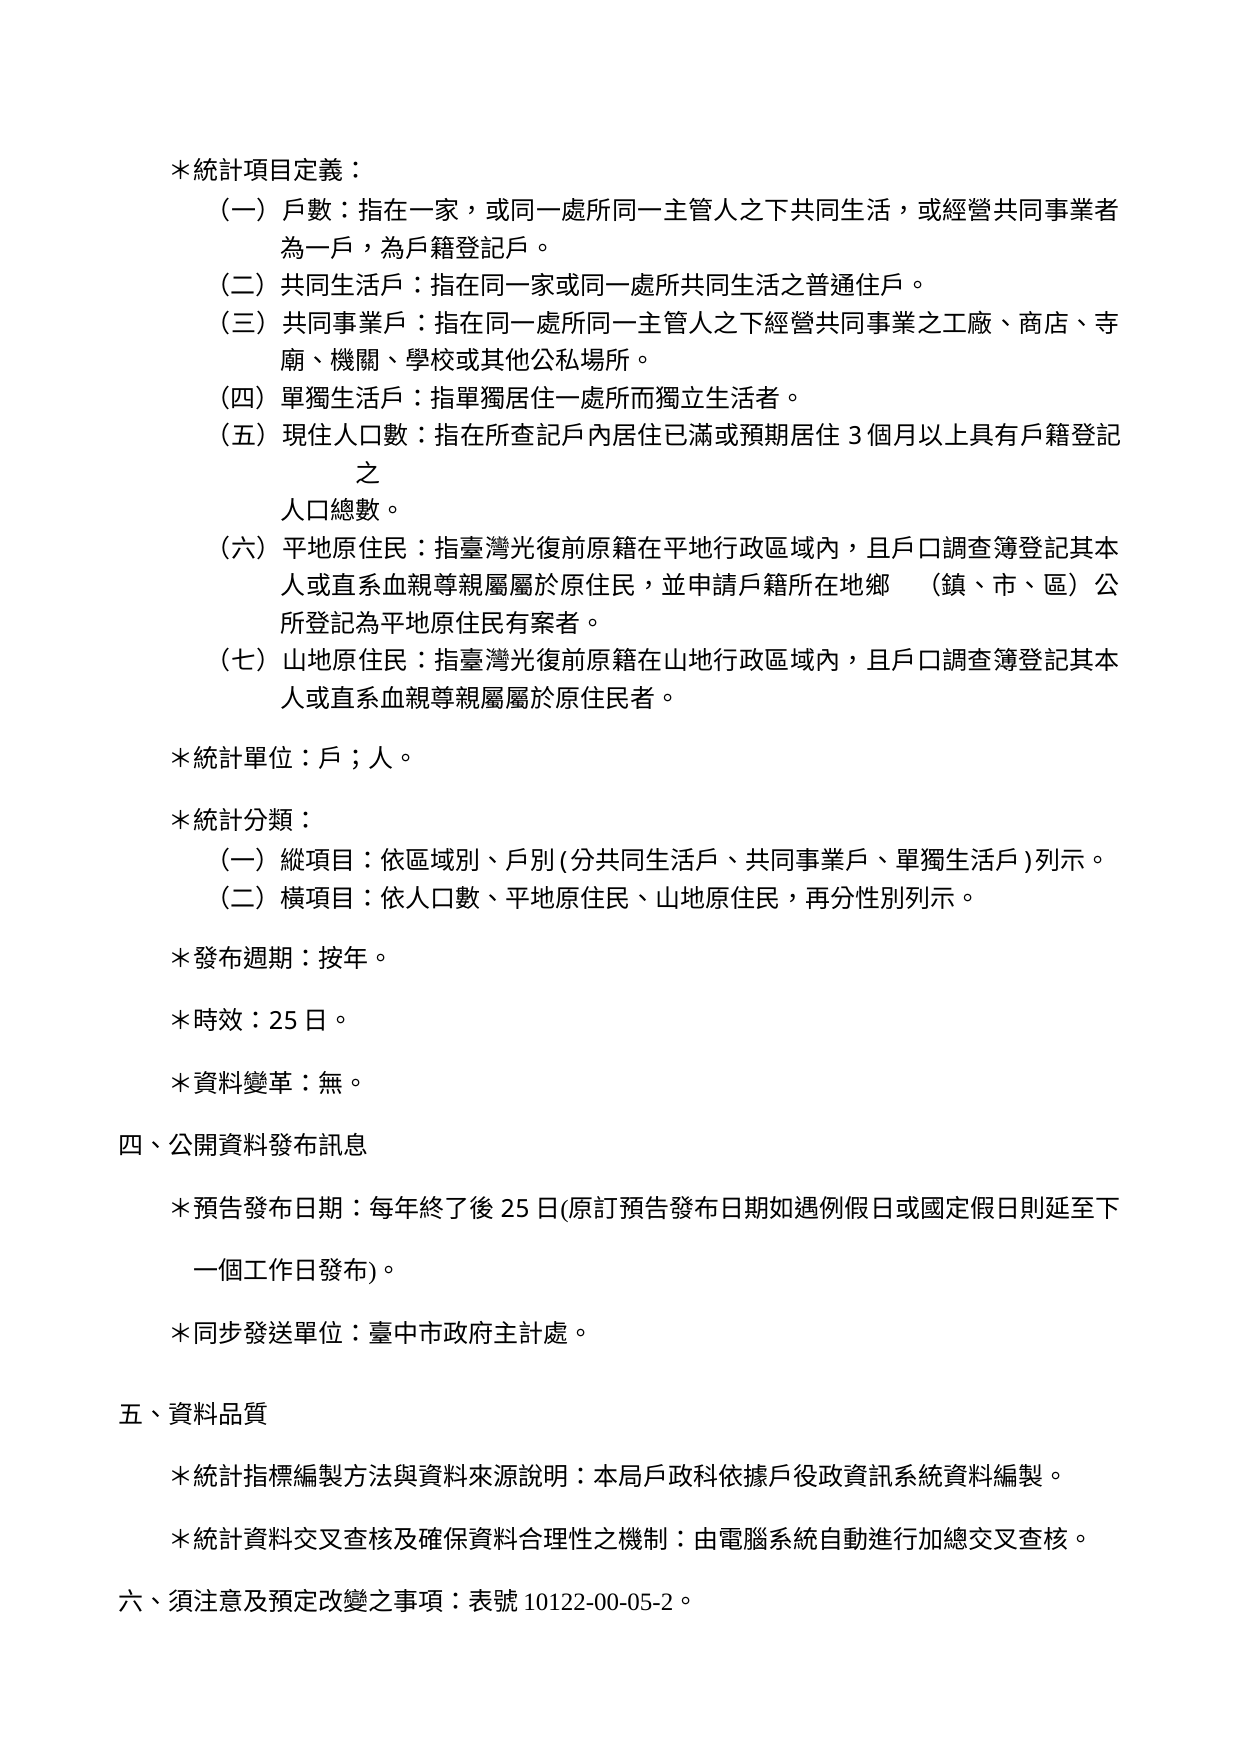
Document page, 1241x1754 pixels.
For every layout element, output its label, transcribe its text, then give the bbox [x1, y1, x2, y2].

text ＊發布週期：按年。 [168, 914, 1122, 977]
text （二）共同生活戶：指在同一家或同一處所共同生活之普通住戶。 [206, 264, 1122, 302]
text 四、公開資料發布訊息 [118, 1102, 1122, 1164]
text 人口總數。 [281, 489, 1122, 527]
text （三）共同事業戶：指在同一處所同一主管人之下經營共同事業之工廠、商店、寺廟、機關、學校或其他公私場所。 [206, 302, 1122, 377]
text （一）戶數：指在一家，或同一處所同一主管人之下共同生活，或經營共同事業者為一戶，為戶籍登記戶。 [206, 189, 1122, 264]
text 六、須注意及預定改變之事項：表號10122-00-05-2。 [118, 1558, 1122, 1621]
text （一）縱項目：依區域別、戶別(分共同生活戶、共同事業戶、單獨生活戶)列示。 [206, 839, 1122, 877]
text ＊預告發布日期：每年終了後25日(原訂預告發布日期如遇例假日或國定假日則延至下一個工作日發布)。 [168, 1164, 1122, 1289]
text ＊資料變革：無。 [118, 1039, 1122, 1102]
text ＊同步發送單位：臺中市政府主計處。 [168, 1289, 1122, 1352]
text ＊統計指標編製方法與資料來源說明：本局戶政科依據戶役政資訊系統資料編製。 [168, 1433, 1122, 1496]
text 五、資料品質 [118, 1371, 1122, 1433]
text ＊統計單位：戶；人。 [168, 714, 1122, 777]
text （四）單獨生活戶：指單獨居住一處所而獨立生活者。 [206, 377, 1122, 414]
text （二）橫項目：依人口數、平地原住民、山地原住民，再分性別列示。 [206, 877, 1122, 914]
text ＊時效：25日。 [168, 977, 1122, 1039]
text （七）山地原住民：指臺灣光復前原籍在山地行政區域內，且戶口調查簿登記其本人或直系血親尊親屬屬於原住民者。 [206, 639, 1122, 714]
text ＊統計項目定義： [168, 127, 1122, 189]
text ＊統計資料交叉查核及確保資料合理性之機制：由電腦系統自動進行加總交叉查核。 [168, 1496, 1122, 1558]
text （六）平地原住民：指臺灣光復前原籍在平地行政區域內，且戶口調查簿登記其本人或直系血親尊親屬屬於原住民，並申請戶籍所在地鄉 （鎮、市、區）公所登記為平地原住民有案者。 [206, 527, 1122, 639]
text ＊統計分類： [168, 777, 1122, 839]
text （五）現住人口數：指在所查記戶內居住已滿或預期居住3個月以上具有戶籍登記之 [206, 414, 1122, 489]
